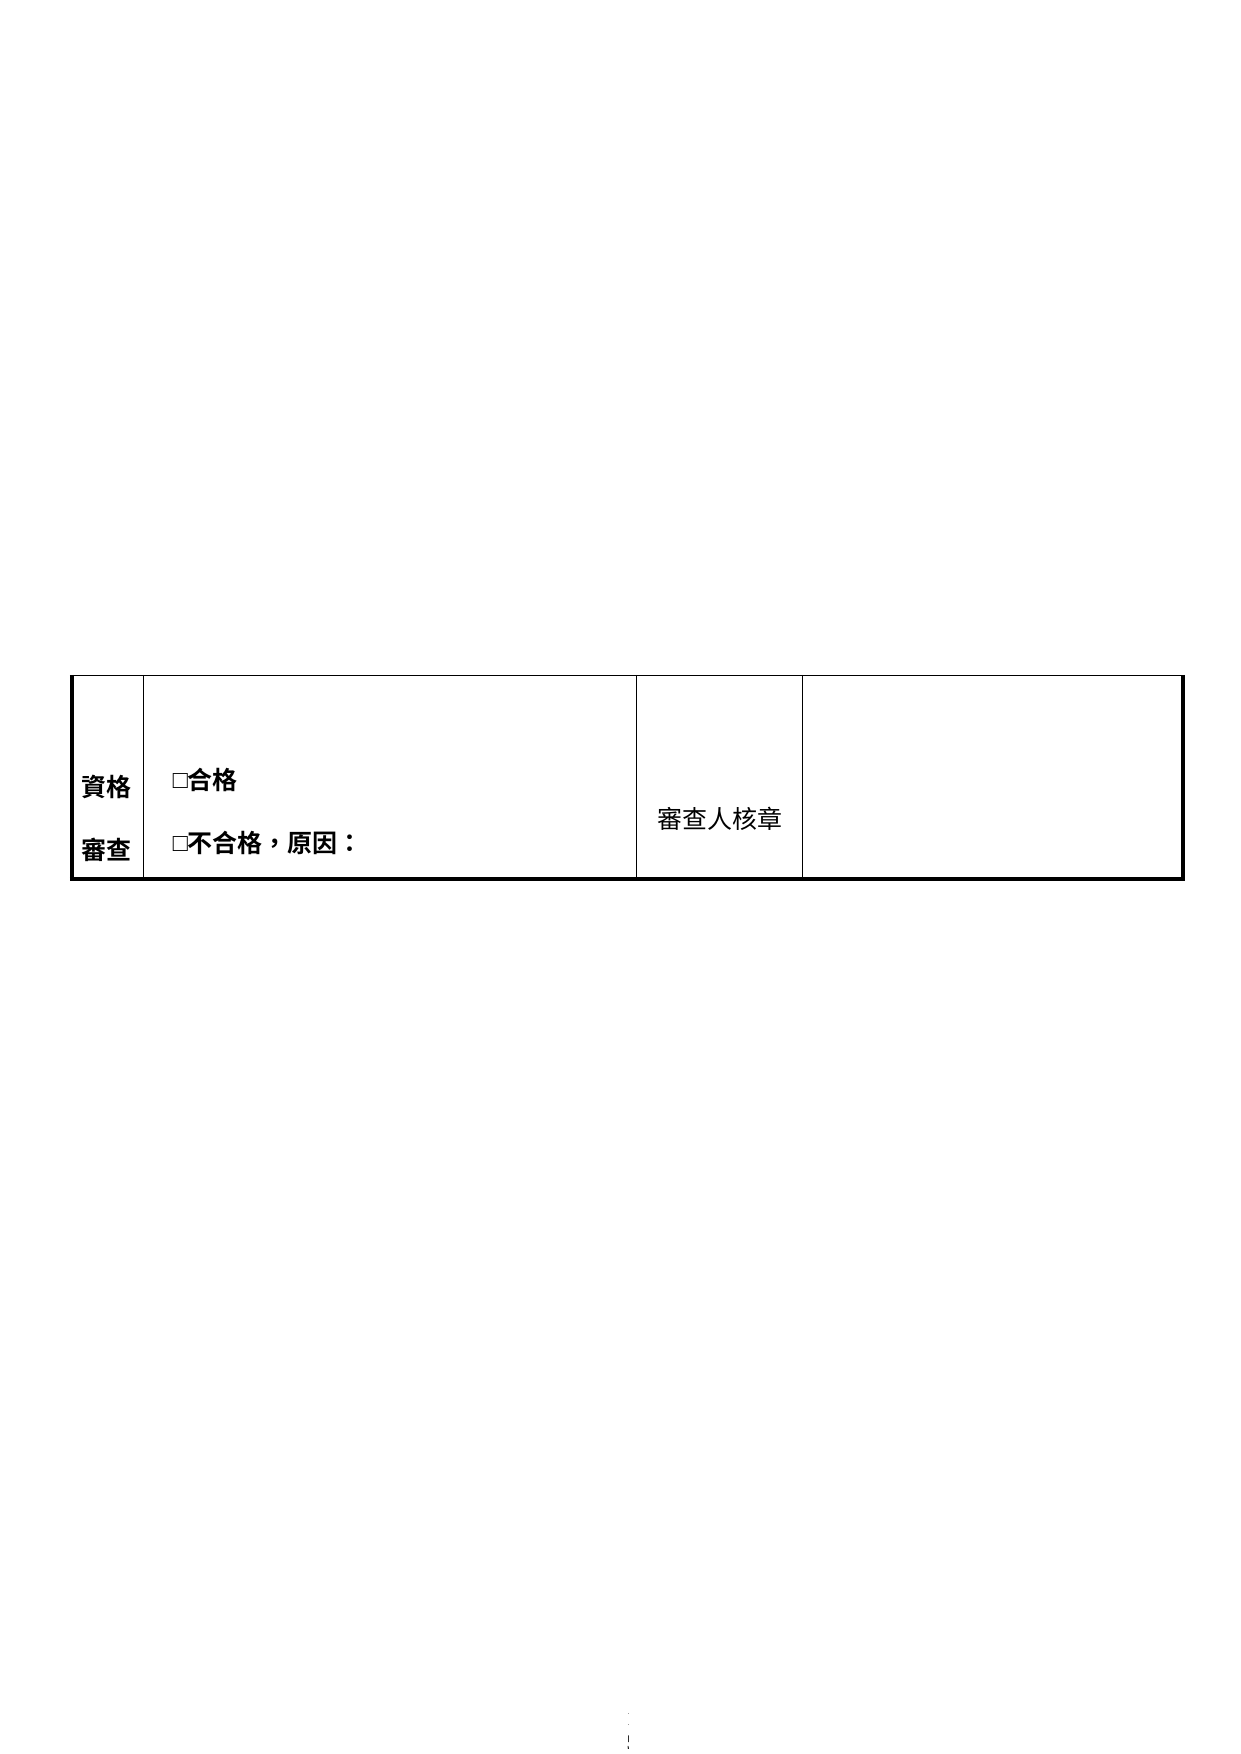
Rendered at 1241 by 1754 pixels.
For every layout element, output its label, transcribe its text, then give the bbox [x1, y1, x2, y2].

table_cell 審查人核章 [637, 676, 802, 876]
table_cell □合格 □不合格，原因： [144, 676, 636, 876]
table_cell 資格 審查 [74, 676, 143, 876]
table_cell [803, 676, 1181, 876]
